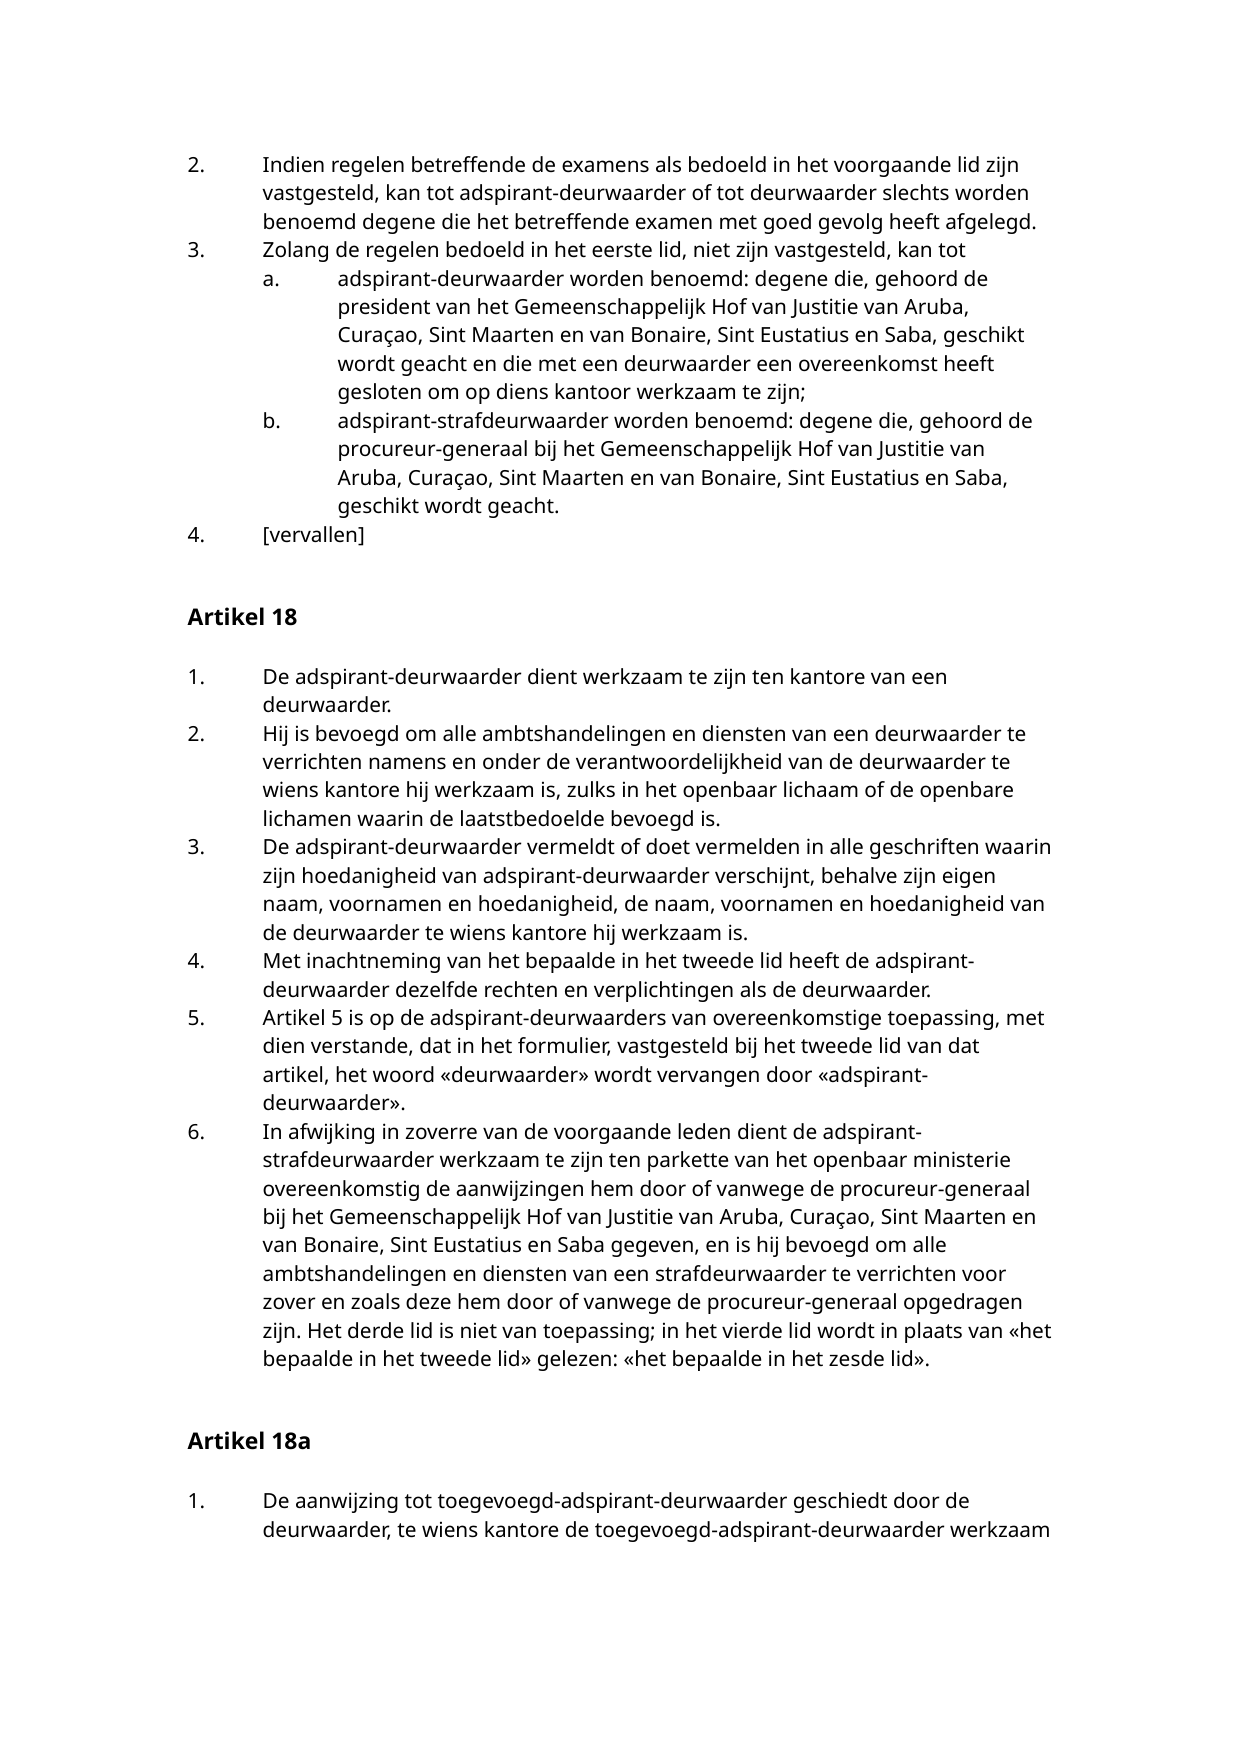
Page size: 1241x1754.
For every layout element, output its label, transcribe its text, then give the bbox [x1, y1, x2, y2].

list In afwijking in zoverre van de voorgaande leden dient de adspirant-strafdeurwaarder werkzaam te zijn ten parkette van het openbaar ministerie overeenkomstig de aanwijzingen hem door of vanwege de procureur-generaal bij het Gemeenschappelijk Hof van Justitie van Aruba, Curaçao, Sint Maarten en van Bonaire, Sint Eustatius en Saba gegeven, en is hij bevoegd om alle ambtshandelingen en diensten van een strafdeurwaarder te verrichten voor zover en zoals deze hem door of vanwege de procureur-generaal opgedragen zijn. Het derde lid is niet van toepassing; in het vierde lid wordt in plaats van «het bepaalde in het tweede lid» gelezen: «het bepaalde in het zesde lid». [187, 1117, 1053, 1373]
list adspirant-strafdeurwaarder worden benoemd: degene die, gehoord de procureur-generaal bij het Gemeenschappelijk Hof van Justitie van Aruba, Curaçao, Sint Maarten en van Bonaire, Sint Eustatius en Saba, geschikt wordt geacht. [262, 406, 1053, 520]
list adspirant-deurwaarder worden benoemd: degene die, gehoord de president van het Gemeenschappelijk Hof van Justitie van Aruba, Curaçao, Sint Maarten en van Bonaire, Sint Eustatius en Saba, geschikt wordt geacht en die met een deurwaarder een overeenkomst heeft gesloten om op diens kantoor werkzaam te zijn; [262, 264, 1053, 406]
list Met inachtneming van het bepaalde in het tweede lid heeft de adspirant-deurwaarder dezelfde rechten en verplichtingen als de deurwaarder. [187, 946, 1053, 1003]
list Hij is bevoegd om alle ambtshandelingen en diensten van een deurwaarder te verrichten namens en onder de verantwoordelijkheid van de deurwaarder te wiens kantore hij werkzaam is, zulks in het openbaar lichaam of de openbare lichamen waarin de laatstbedoelde bevoegd is. [187, 719, 1053, 832]
list De aanwijzing tot toegevoegd-adspirant-deurwaarder geschiedt door de deurwaarder, te wiens kantore de toegevoegd-adspirant-deurwaarder werkzaam [187, 1487, 1053, 1543]
list De adspirant-deurwaarder vermeldt of doet vermelden in alle geschriften waarin zijn hoedanigheid van adspirant-deurwaarder verschijnt, behalve zijn eigen naam, voornamen en hoedanigheid, de naam, voornamen en hoedanigheid van de deurwaarder te wiens kantore hij werkzaam is. [187, 832, 1053, 946]
list Artikel 5 is op de adspirant-deurwaarders van overeenkomstige toepassing, met dien verstande, dat in het formulier, vastgesteld bij het tweede lid van dat artikel, het woord «deurwaarder» wordt vervangen door «adspirant-deurwaarder». [187, 1003, 1053, 1117]
list Zolang de regelen bedoeld in het eerste lid, niet zijn vastgesteld, kan tot [187, 235, 1053, 264]
list Indien regelen betreffende de examens als bedoeld in het voorgaande lid zijn vastgesteld, kan tot adspirant-deurwaarder of tot deurwaarder slechts worden benoemd degene die het betreffende examen met goed gevolg heeft afgelegd. [187, 150, 1053, 235]
subtitle Artikel 18 [187, 601, 1053, 632]
list [vervallen] [187, 520, 1053, 548]
list De adspirant-deurwaarder dient werkzaam te zijn ten kantore van een deurwaarder. [187, 662, 1053, 719]
subtitle Artikel 18a [187, 1425, 1053, 1457]
